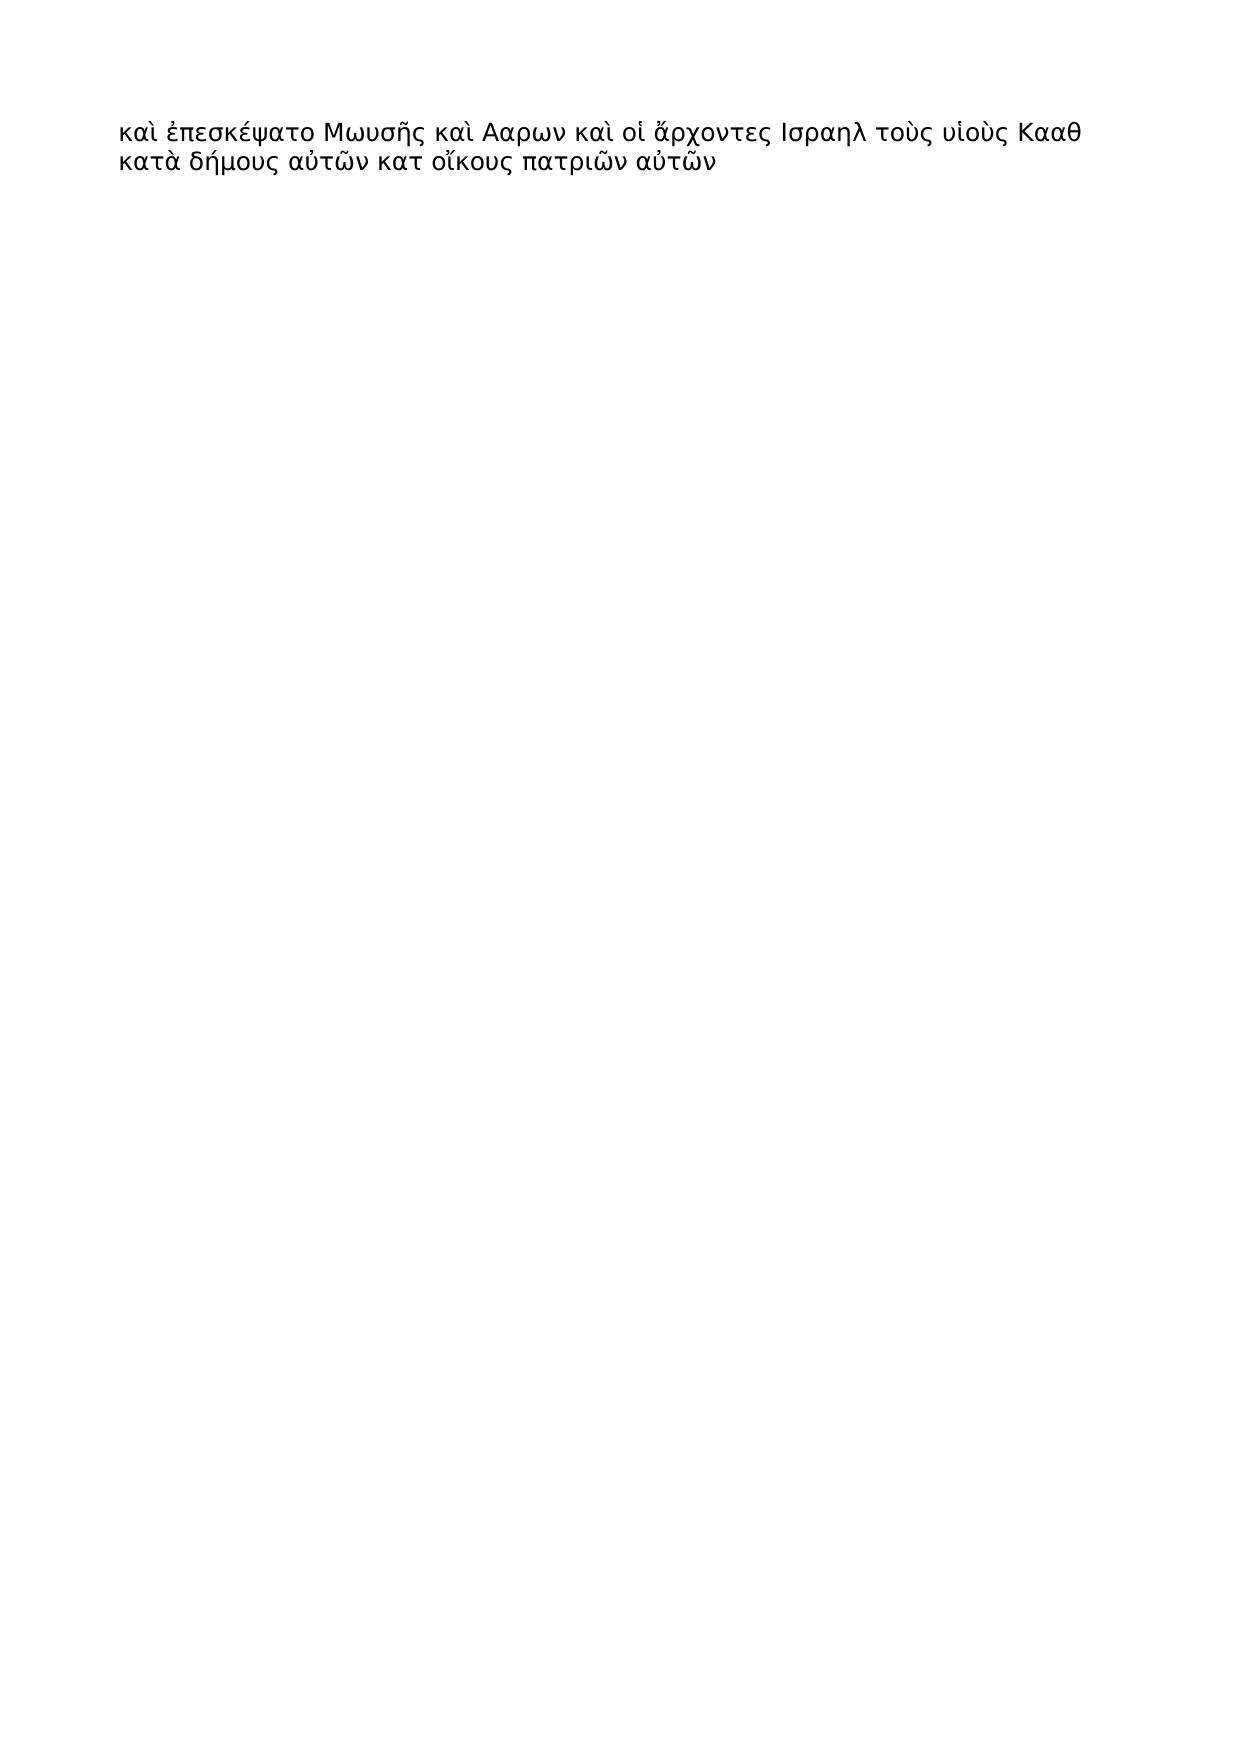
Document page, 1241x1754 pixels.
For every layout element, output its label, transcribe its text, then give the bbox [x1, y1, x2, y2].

text καὶ ἐπεσκέψατο Μωυσῆς καὶ Ααρων καὶ οἱ ἄρχοντες Ισραηλ τοὺς υἱοὺς Κααθ κατὰ δήμους αὐτῶν κατ οἴκους πατριῶν αὐτῶν [118, 118, 1122, 176]
